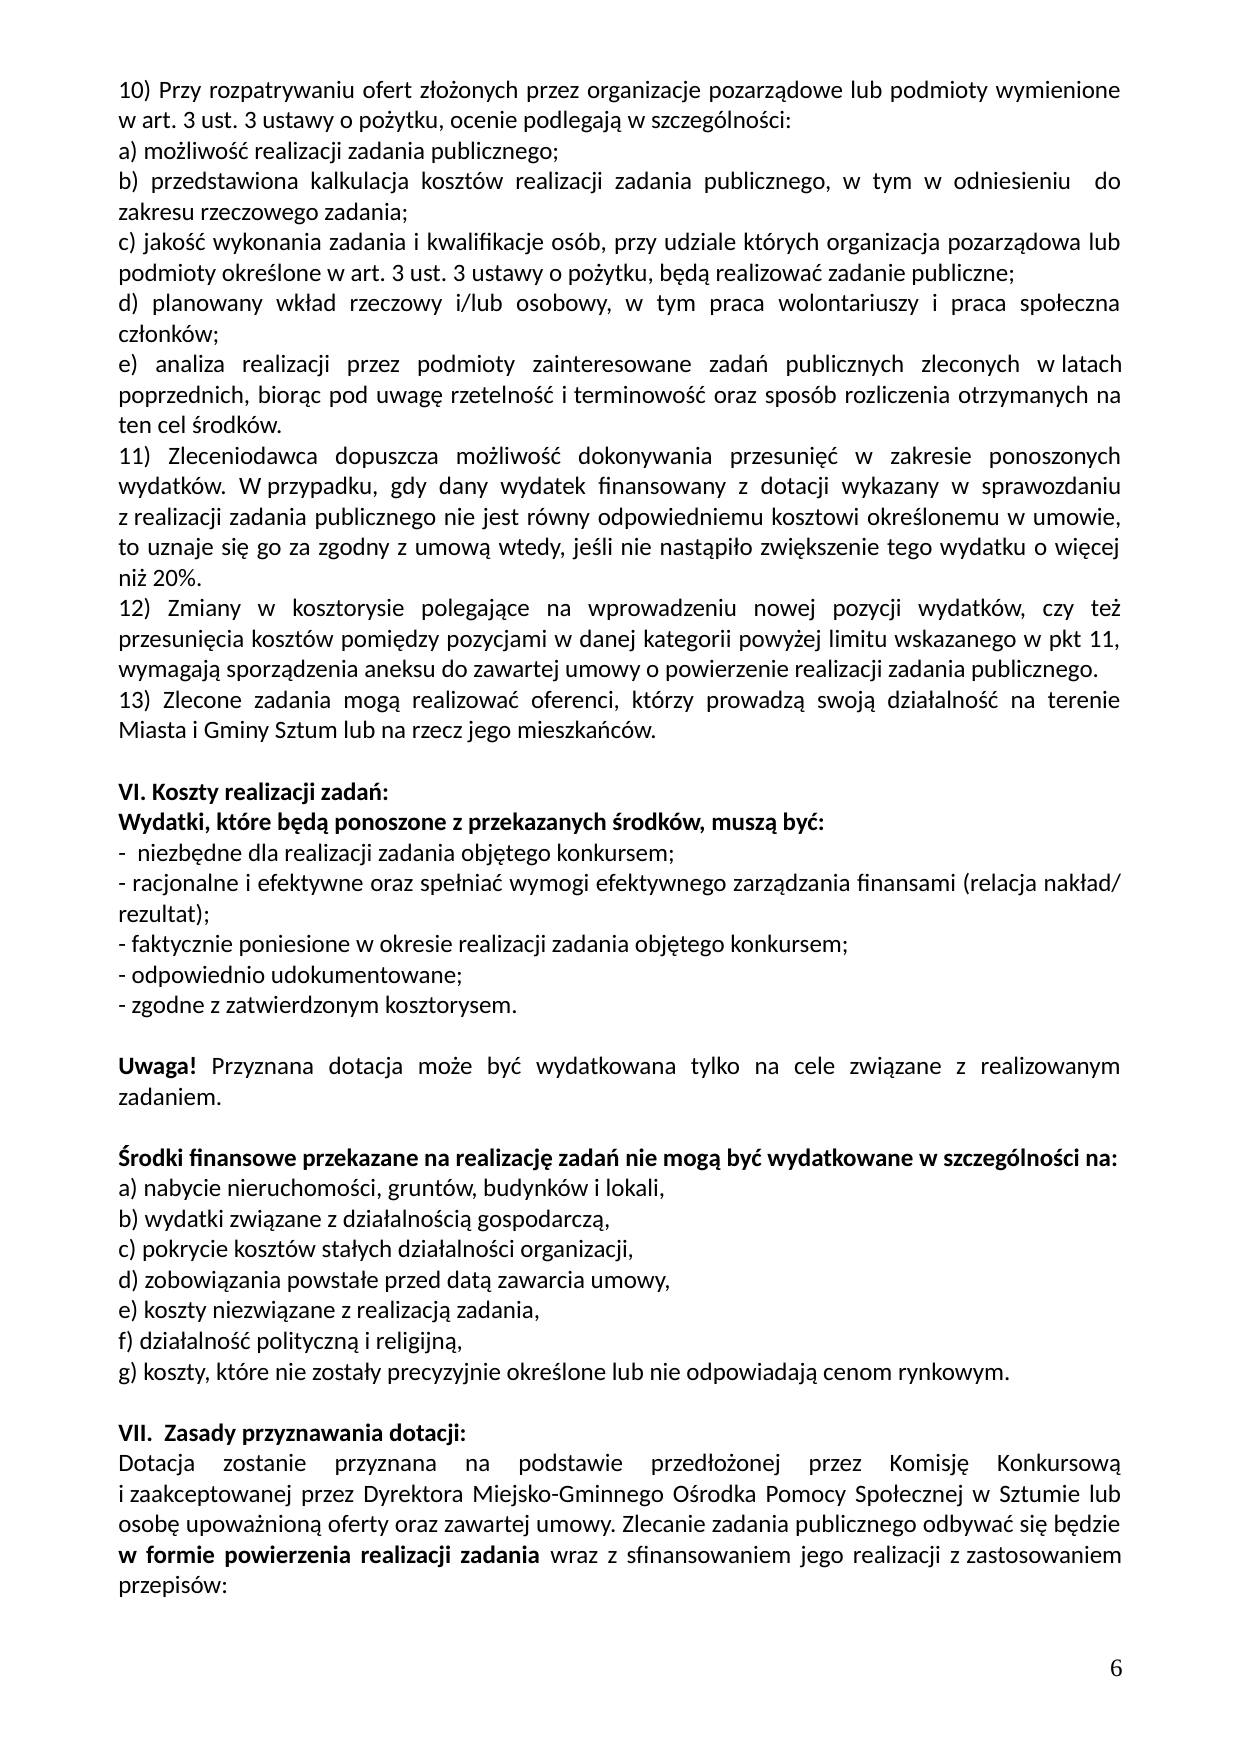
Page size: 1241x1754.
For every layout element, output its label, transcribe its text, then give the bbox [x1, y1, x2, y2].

text 13) Zlecone zadania mogą realizować oferenci, którzy prowadzą swoją działalność na terenie Miasta i Gminy Sztum lub na rzecz jego mieszkańców. [118, 684, 1122, 745]
text c) pokrycie kosztów stałych działalności organizacji, [118, 1233, 1122, 1264]
text VI. Koszty realizacji zadań: [118, 776, 1122, 806]
text a) nabycie nieruchomości, gruntów, budynków i lokali, [118, 1172, 1122, 1203]
text Środki finansowe przekazane na realizację zadań nie mogą być wydatkowane w szczególności na: [118, 1142, 1122, 1172]
text Uwaga! Przyznana dotacja może być wydatkowana tylko na cele związane z realizowanym zadaniem. [118, 1050, 1122, 1111]
text VII. Zasady przyznawania dotacji: [118, 1417, 1122, 1447]
text e) koszty niezwiązane z realizacją zadania, [118, 1294, 1122, 1325]
text 12) Zmiany w kosztorysie polegające na wprowadzeniu nowej pozycji wydatków, czy też przesunięcia kosztów pomiędzy pozycjami w danej kategorii powyżej limitu wskazanego w pkt 11, wymagają sporządzenia aneksu do zawartej umowy o powierzenie realizacji zadania publicznego. [118, 593, 1122, 684]
text g) koszty, które nie zostały precyzyjnie określone lub nie odpowiadają cenom rynkowym. [118, 1356, 1122, 1386]
text 11) Zleceniodawca dopuszcza możliwość dokonywania przesunięć w zakresie ponoszonych wydatków. W przypadku, gdy dany wydatek finansowany z dotacji wykazany w sprawozdaniu z realizacji zadania publicznego nie jest równy odpowiedniemu kosztowi określonemu w umowie, to uznaje się go za zgodny z umową wtedy, jeśli nie nastąpiło zwiększenie tego wydatku o więcej niż 20%. [118, 440, 1122, 593]
text - zgodne z zatwierdzonym kosztorysem. [118, 989, 1122, 1020]
text - niezbędne dla realizacji zadania objętego konkursem; [118, 837, 1122, 867]
text - odpowiednio udokumentowane; [118, 959, 1122, 989]
text d) zobowiązania powstałe przed datą zawarcia umowy, [118, 1264, 1122, 1294]
text b) wydatki związane z działalnością gospodarczą, [118, 1203, 1122, 1233]
text b) przedstawiona kalkulacja kosztów realizacji zadania publicznego, w tym w odniesieniu do zakresu rzeczowego zadania; [118, 165, 1122, 226]
text e) analiza realizacji przez podmioty zainteresowane zadań publicznych zleconych w latach poprzednich, biorąc pod uwagę rzetelność i terminowość oraz sposób rozliczenia otrzymanych na ten cel środków. [118, 348, 1122, 440]
text 10) Przy rozpatrywaniu ofert złożonych przez organizacje pozarządowe lub podmioty wymienione w art. 3 ust. 3 ustawy o pożytku, ocenie podlegają w szczególności: [118, 74, 1122, 135]
text d) planowany wkład rzeczowy i/lub osobowy, w tym praca wolontariuszy i praca społeczna członków; [118, 287, 1122, 348]
text c) jakość wykonania zadania i kwalifikacje osób, przy udziale których organizacja pozarządowa lub podmioty określone w art. 3 ust. 3 ustawy o pożytku, będą realizować zadanie publiczne; [118, 226, 1122, 287]
text f) działalność polityczną i religijną, [118, 1325, 1122, 1356]
text - faktycznie poniesione w okresie realizacji zadania objętego konkursem; [118, 928, 1122, 959]
text a) możliwość realizacji zadania publicznego; [118, 135, 1122, 165]
text Wydatki, które będą ponoszone z przekazanych środków, muszą być: [118, 806, 1122, 837]
text - racjonalne i efektywne oraz spełniać wymogi efektywnego zarządzania finansami (relacja nakład/ rezultat); [118, 867, 1122, 928]
text Dotacja zostanie przyznana na podstawie przedłożonej przez Komisję Konkursową i zaakceptowanej przez Dyrektora Miejsko-Gminnego Ośrodka Pomocy Społecznej w Sztumie lub osobę upoważnioną oferty oraz zawartej umowy. Zlecanie zadania publicznego odbywać się będzie w formie powierzenia realizacji zadania wraz z sfinansowaniem jego realizacji z zastosowaniem przepisów: [118, 1447, 1122, 1600]
